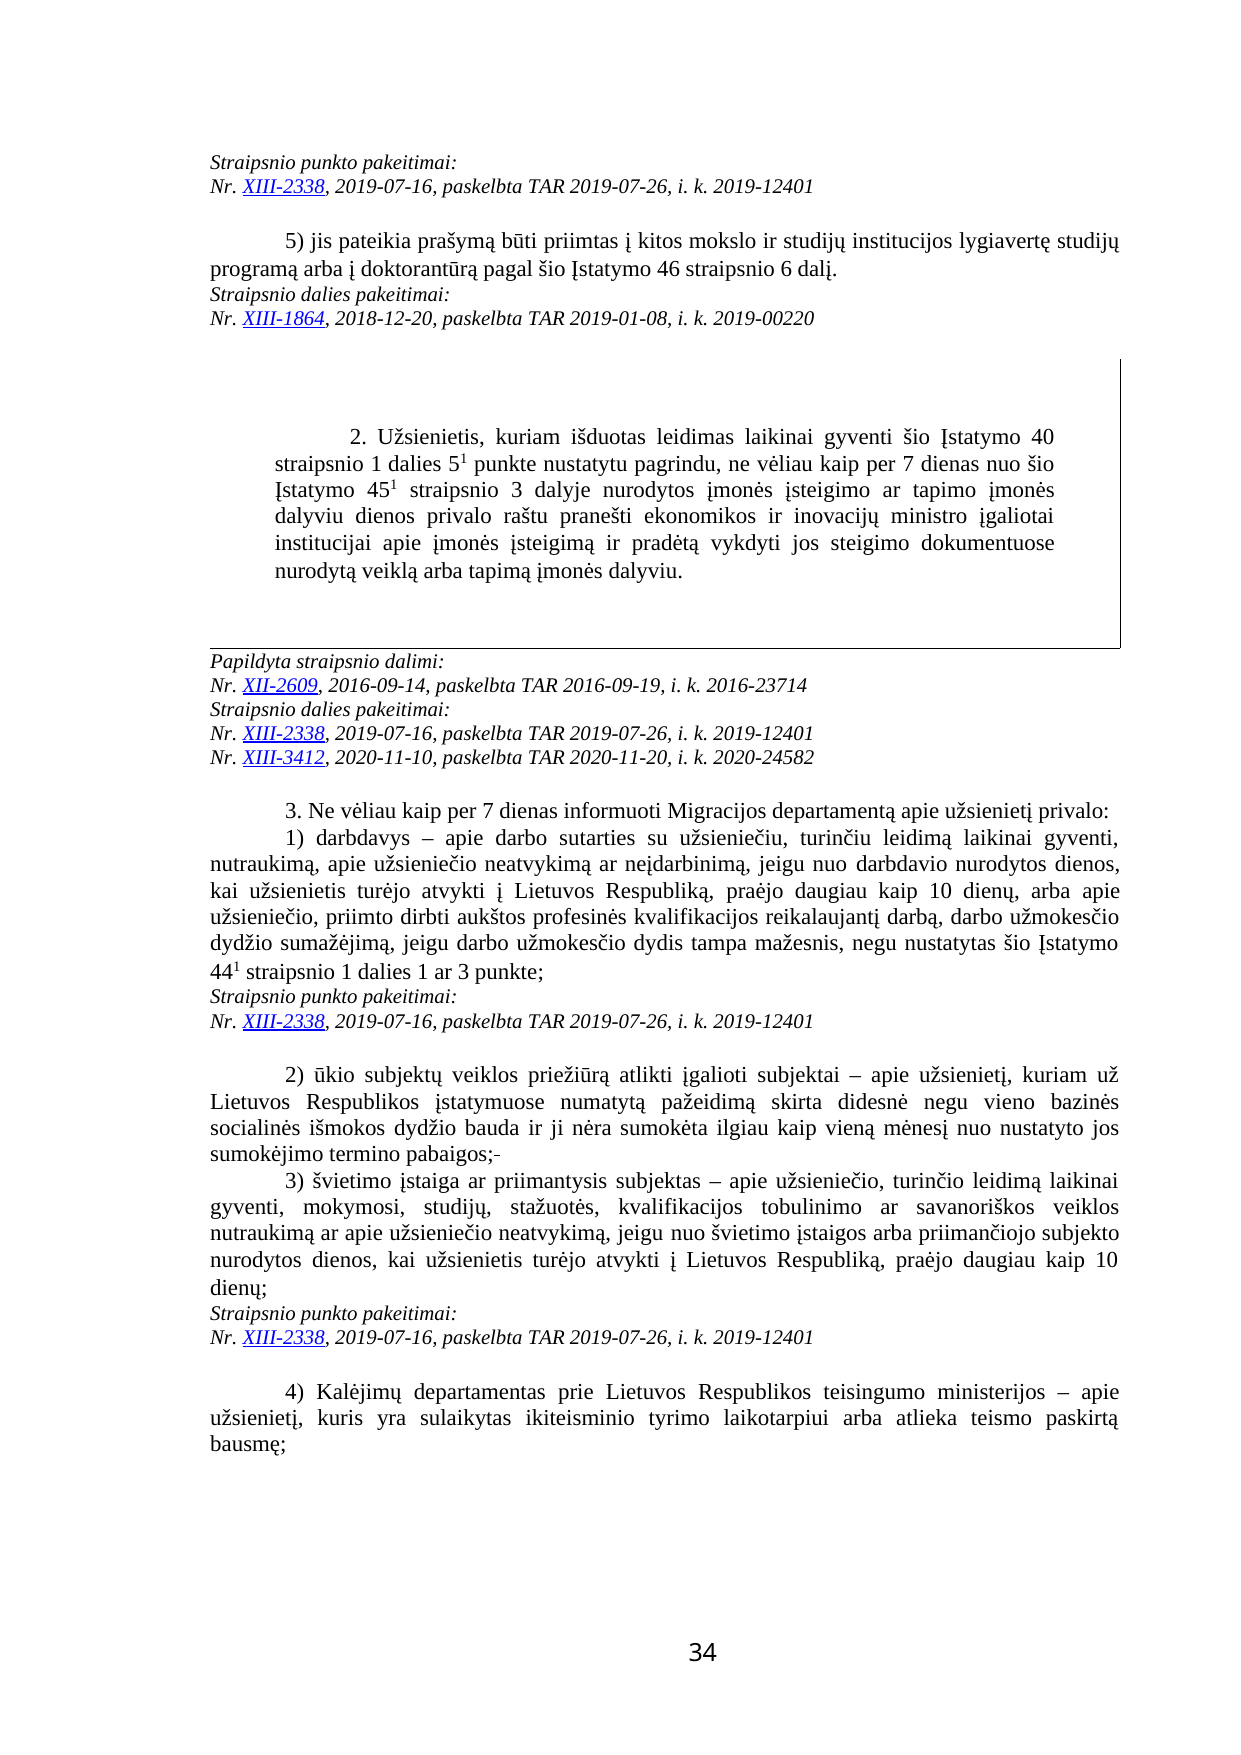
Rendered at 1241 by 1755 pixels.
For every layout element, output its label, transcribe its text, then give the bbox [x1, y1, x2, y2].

text 2) ūkio subjektų veiklos priežiūrą atlikti įgalioti subjektai – apie užsienietį, kuriam už Lietuvos Respublikos įstatymuose numatytą pažeidimą skirta didesnė negu vieno bazinės socialinės išmokos dydžio bauda ir ji nėra sumokėta ilgiau kaip vieną mėnesį nuo nustatyto jos sumokėjimo termino pabaigos; [210, 1061, 1120, 1167]
text 3) švietimo įstaiga ar priimantysis subjektas – apie užsieniečio, turinčio leidimą laikinai gyventi, mokymosi, studijų, stažuotės, kvalifikacijos tobulinimo ar savanoriškos veiklos nutraukimą ar apie užsieniečio neatvykimą, jeigu nuo švietimo įstaigos arba priimančiojo subjekto nurodytos dienos, kai užsienietis turėjo atvykti į Lietuvos Respubliką, praėjo daugiau kaip 10 dienų; [210, 1167, 1120, 1301]
text 1) darbdavys – apie darbo sutarties su užsieniečiu, turinčiu leidimą laikinai gyventi, nutraukimą, apie užsieniečio neatvykimą ar neįdarbinimą, jeigu nuo darbdavio nurodytos dienos, kai užsienietis turėjo atvykti į Lietuvos Respubliką, praėjo daugiau kaip 10 dienų, arba apie užsieniečio, priimto dirbti aukštos profesinės kvalifikacijos reikalaujantį darbą, darbo užmokesčio dydžio sumažėjimą, jeigu darbo užmokesčio dydis tampa mažesnis, negu nustatytas šio Įstatymo 441 straipsnio 1 dalies 1 ar 3 punkte; [210, 824, 1120, 984]
text 4) Kalėjimų departamentas prie Lietuvos Respublikos teisingumo ministerijos – apie užsienietį, kuris yra sulaikytas ikiteisminio tyrimo laikotarpiui arba atlieka teismo paskirtą bausmę; [210, 1378, 1120, 1457]
text Nr. XIII-2338, 2019-07-16, paskelbta TAR 2019-07-26, i. k. 2019-12401 [210, 1325, 1120, 1349]
text 3. Ne vėliau kaip per 7 dienas informuoti Migracijos departamentą apie užsienietį privalo: [210, 798, 1120, 824]
text Nr. XIII-1864, 2018-12-20, paskelbta TAR 2019-01-08, i. k. 2019-00220 [210, 306, 1120, 330]
text Straipsnio punkto pakeitimai: [210, 984, 1120, 1008]
text Straipsnio punkto pakeitimai: [210, 150, 1120, 174]
text Nr. XIII-3412, 2020-11-10, paskelbta TAR 2020-11-20, i. k. 2020-24582 [210, 745, 1120, 769]
text Nr. XIII-2338, 2019-07-16, paskelbta TAR 2019-07-26, i. k. 2019-12401 [210, 174, 1120, 198]
text Straipsnio punkto pakeitimai: [210, 1301, 1120, 1325]
text Straipsnio dalies pakeitimai: [210, 697, 1120, 721]
text Nr. XIII-2338, 2019-07-16, paskelbta TAR 2019-07-26, i. k. 2019-12401 [210, 721, 1120, 745]
text 2. Užsienietis, kuriam išduotas leidimas laikinai gyventi šio Įstatymo 40 straipsnio 1 dalies 51 punkte nustatytu pagrindu, ne vėliau kaip per 7 dienas nuo šio Įstatymo 451 straipsnio 3 dalyje nurodytos įmonės įsteigimo ar tapimo įmonės dalyviu dienos privalo raštu pranešti ekonomikos ir inovacijų ministro įgaliotai institucijai apie įmonės įsteigimą ir pradėtą vykdyti jos steigimo dokumentuose nurodytą veiklą arba tapimą įmonės dalyviu. [210, 359, 1120, 648]
text Nr. XIII-2338, 2019-07-16, paskelbta TAR 2019-07-26, i. k. 2019-12401 [210, 1008, 1120, 1033]
text Nr. XII-2609, 2016-09-14, paskelbta TAR 2016-09-19, i. k. 2016-23714 [210, 673, 1120, 697]
text 5) jis pateikia prašymą būti priimtas į kitos mokslo ir studijų institucijos lygiavertę studijų programą arba į doktorantūrą pagal šio Įstatymo 46 straipsnio 6 dalį. [210, 227, 1120, 282]
text Straipsnio dalies pakeitimai: [210, 282, 1120, 306]
text Papildyta straipsnio dalimi: [210, 648, 1120, 673]
